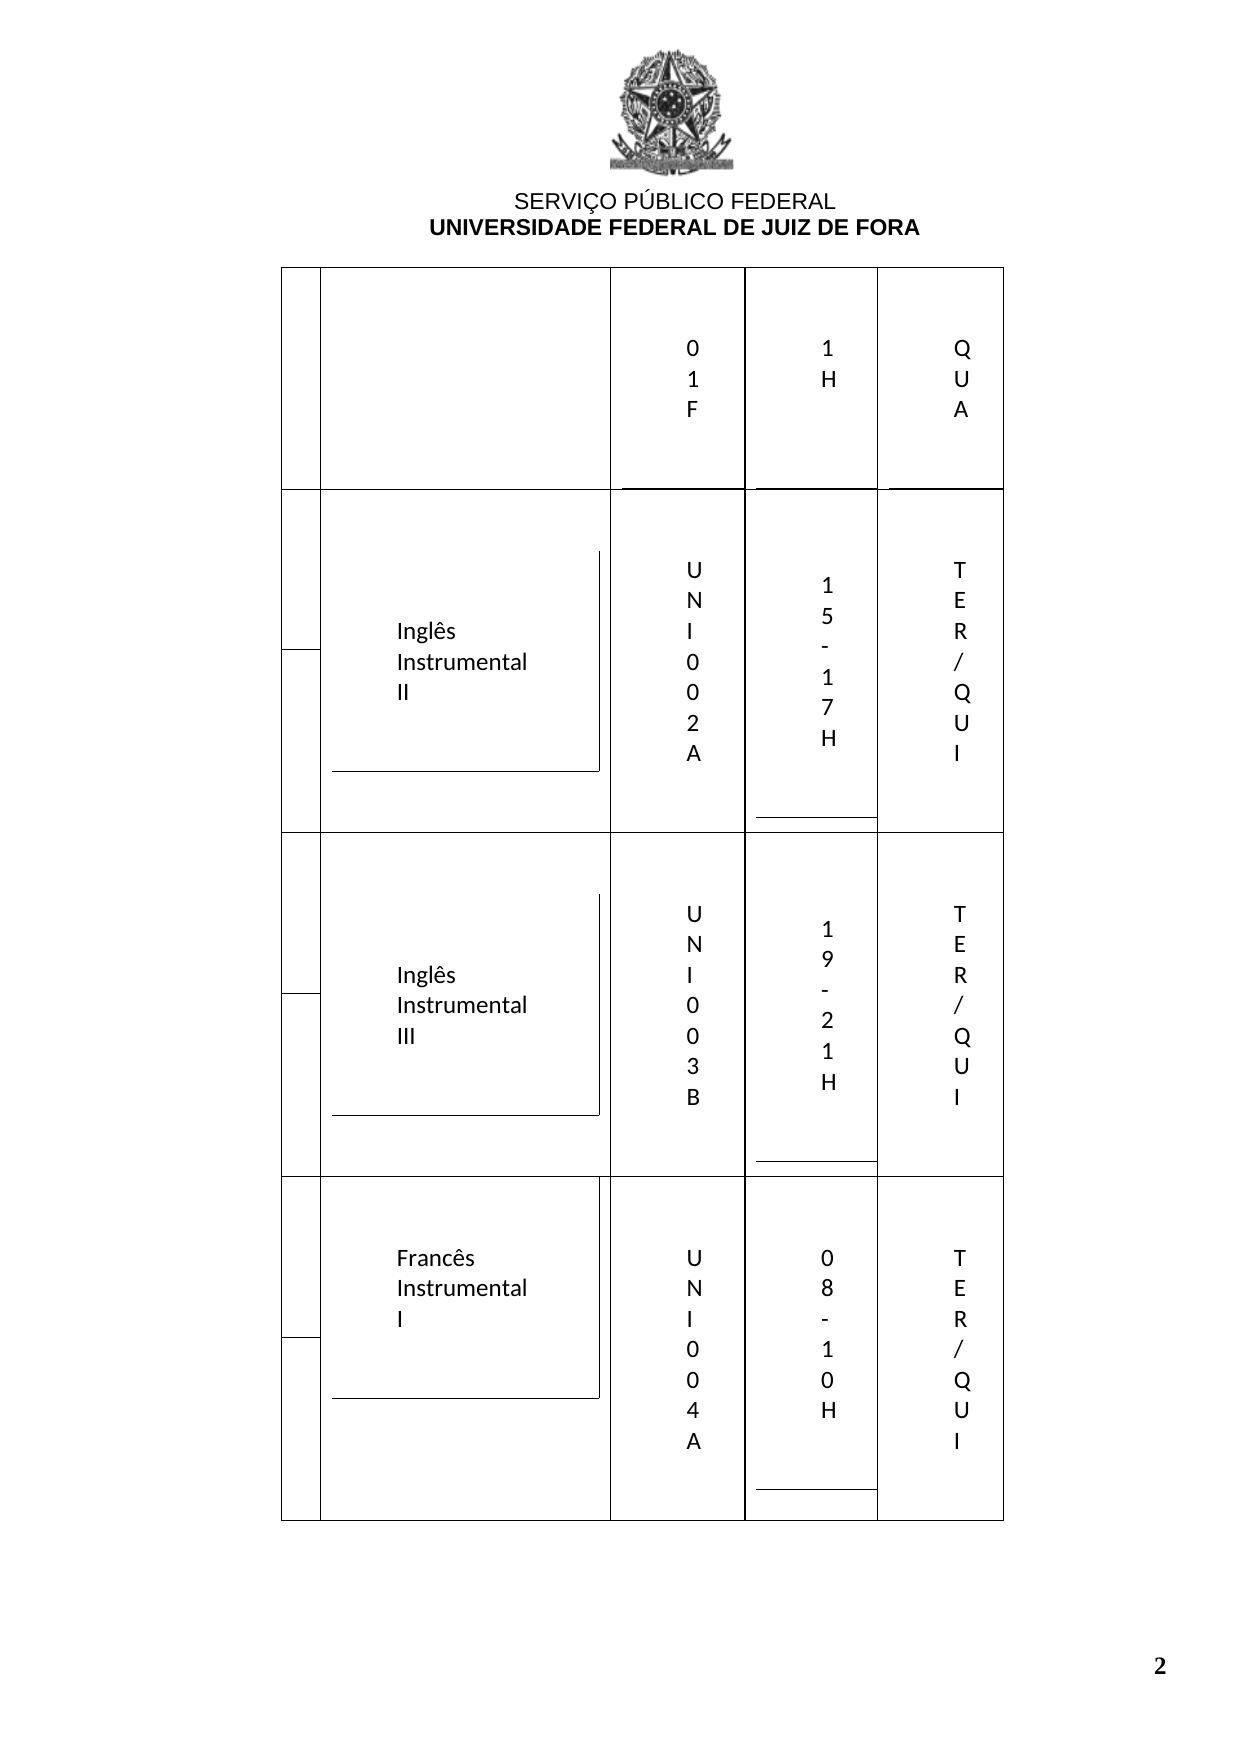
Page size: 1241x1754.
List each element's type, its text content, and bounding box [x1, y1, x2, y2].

table_cell 01F [611, 268, 744, 488]
table_cell QUA [878, 268, 1003, 488]
table_cell UNI002A [611, 490, 744, 832]
table_cell [282, 1177, 320, 1337]
table_cell 15-17H [746, 490, 877, 832]
table_cell 08-10H [746, 1177, 877, 1520]
table_cell [321, 268, 610, 488]
table_cell [282, 1338, 320, 1520]
table_cell [282, 268, 320, 488]
table_cell TER/QUI [878, 833, 1003, 1176]
table_cell Francês Instrumental I [321, 1177, 610, 1520]
table_cell Inglês Instrumental II [321, 490, 610, 832]
table_cell [282, 994, 320, 1176]
table_cell [282, 650, 320, 832]
table_cell 19-21H [746, 833, 877, 1176]
table_cell TER/QUI [878, 1177, 1003, 1520]
table_cell UNI004A [611, 1177, 744, 1520]
table_cell 1H [746, 268, 877, 488]
table_cell TER/QUI [878, 490, 1003, 832]
table_cell [282, 833, 320, 993]
table_cell Inglês Instrumental III [321, 833, 610, 1176]
table_cell UNI003B [611, 833, 744, 1176]
table_cell [282, 490, 320, 649]
